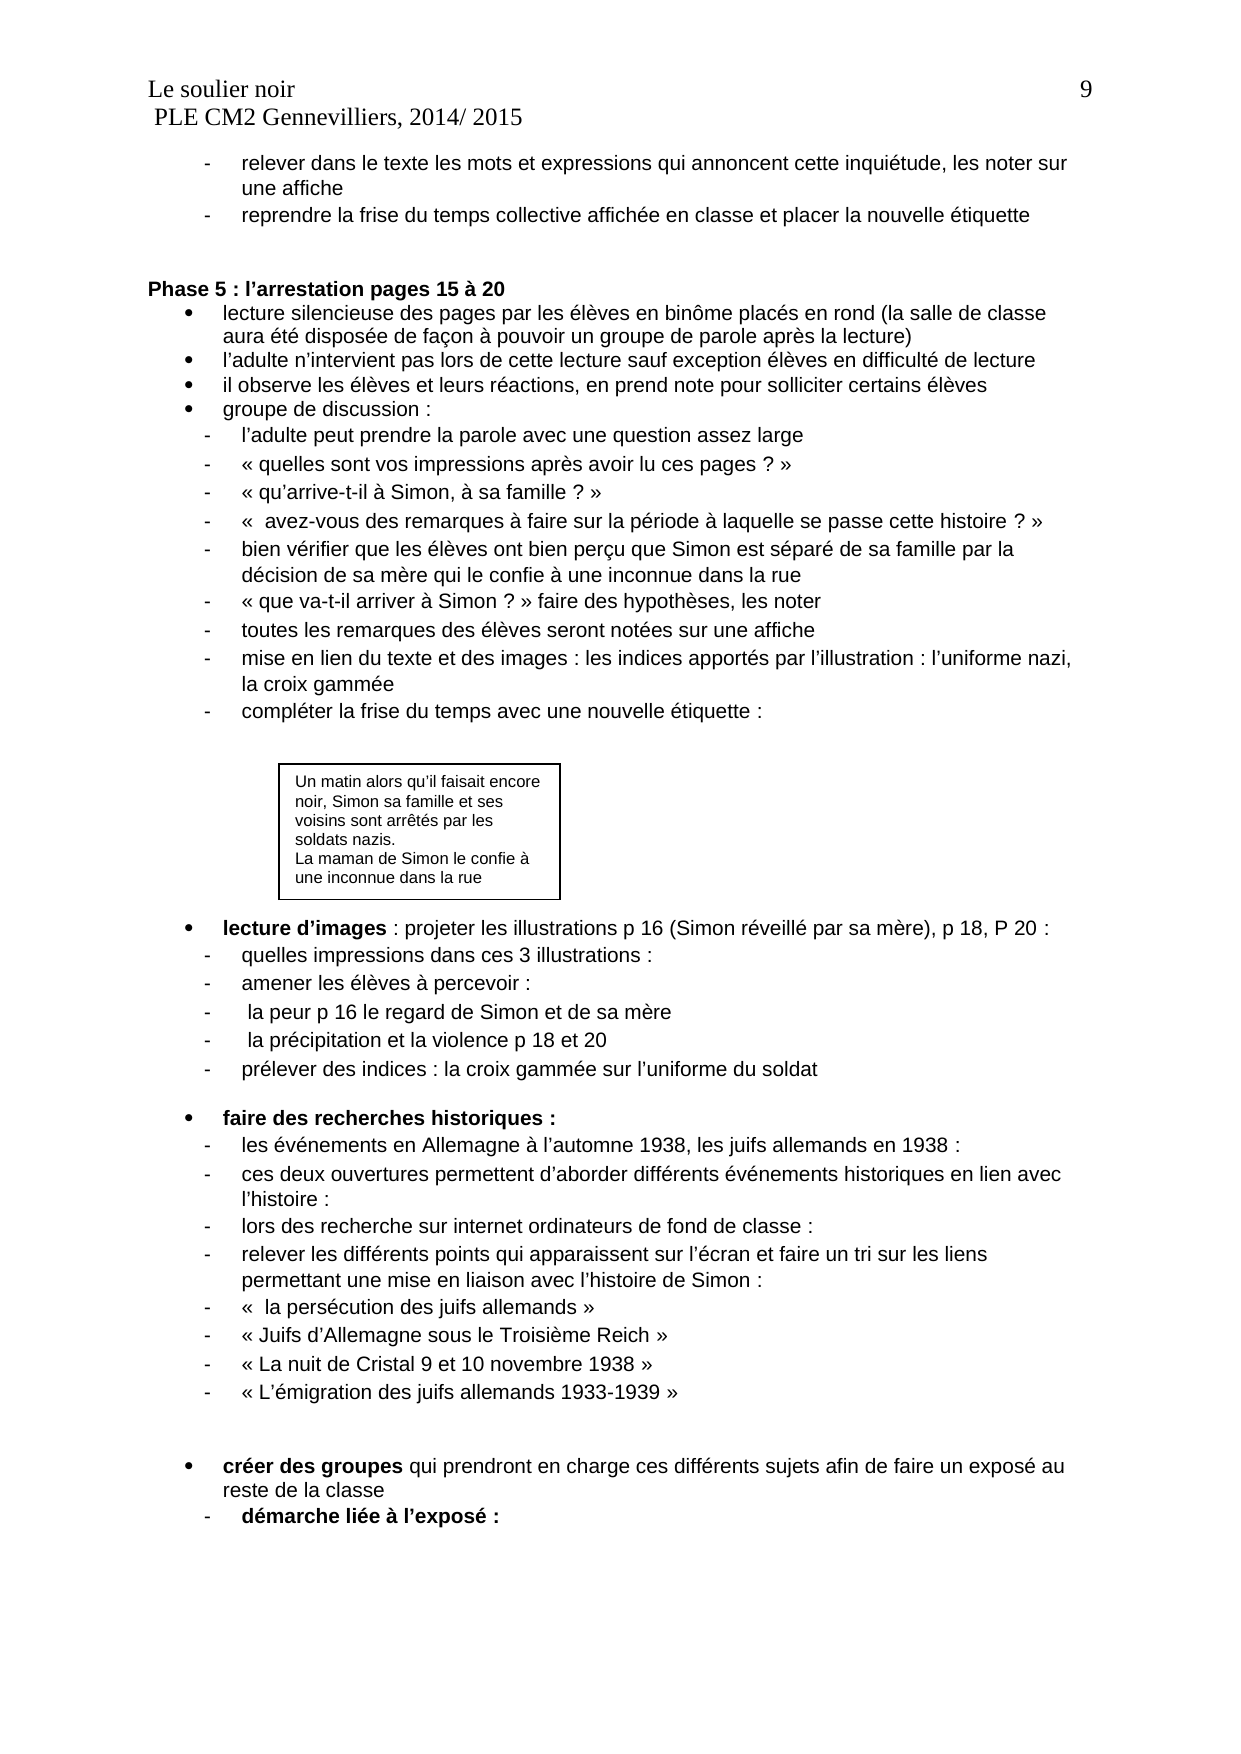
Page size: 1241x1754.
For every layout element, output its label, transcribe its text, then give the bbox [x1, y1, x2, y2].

list groupe de discussion : [185, 396, 1093, 421]
list « la persécution des juifs allemands » [204, 1292, 1093, 1320]
list les événements en Allemagne à l’automne 1938, les juifs allemands en 1938 : [204, 1130, 1093, 1159]
list « quelles sont vos impressions après avoir lu ces pages ? » [204, 449, 1093, 477]
list faire des recherches historiques : [185, 1106, 1093, 1130]
list lecture d’images : projeter les illustrations p 16 (Simon réveillé par sa mère), p 18, P 20 : [185, 916, 1093, 940]
list « La nuit de Cristal 9 et 10 novembre 1938 » [204, 1349, 1093, 1377]
list bien vérifier que les élèves ont bien perçu que Simon est séparé de sa famille par la décision de sa mère qui le confie à une inconnue dans la rue [204, 534, 1093, 587]
list lors des recherche sur internet ordinateurs de fond de classe : [204, 1211, 1093, 1239]
list relever les différents points qui apparaissent sur l’écran et faire un tri sur les liens permettant une mise en liaison avec l’histoire de Simon : [204, 1239, 1093, 1292]
text Phase 5 : l’arrestation pages 15 à 20 [148, 276, 1093, 300]
list lecture silencieuse des pages par les élèves en binôme placés en rond (la salle de classe aura été disposée de façon à pouvoir un groupe de parole après la lecture) [185, 300, 1093, 348]
list la précipitation et la violence p 18 et 20 [204, 1025, 1093, 1054]
list démarche liée à l’exposé : [204, 1502, 1093, 1530]
list « avez-vous des remarques à faire sur la période à laquelle se passe cette histoire ? » [204, 506, 1093, 534]
list quelles impressions dans ces 3 illustrations : [204, 940, 1093, 968]
list compléter la frise du temps avec une nouvelle étiquette : [204, 696, 1093, 724]
list « que va-t-il arriver à Simon ? » faire des hypothèses, les noter [204, 587, 1093, 615]
list mise en lien du texte et des images : les indices apportés par l’illustration : l’uniforme nazi, la croix gammée [204, 643, 1093, 696]
list « qu’arrive-t-il à Simon, à sa famille ? » [204, 477, 1093, 506]
list « Juifs d’Allemagne sous le Troisième Reich » [204, 1320, 1093, 1349]
list ces deux ouvertures permettent d’aborder différents événements historiques en lien avec l’histoire : [204, 1159, 1093, 1211]
list il observe les élèves et leurs réactions, en prend note pour solliciter certains élèves [185, 372, 1093, 396]
list « L’émigration des juifs allemands 1933-1939 » [204, 1377, 1093, 1406]
text Un matin alors qu’il faisait encore noir, Simon sa famille et ses voisins sont arrêtés par les soldats nazis. [295, 772, 544, 849]
list la peur p 16 le regard de Simon et de sa mère [204, 997, 1093, 1025]
list l’adulte n’intervient pas lors de cette lecture sauf exception élèves en difficulté de lecture [185, 348, 1093, 372]
list relever dans le texte les mots et expressions qui annoncent cette inquiétude, les noter sur une affiche [204, 148, 1093, 200]
text La maman de Simon le confie à une inconnue dans la rue [295, 849, 544, 887]
list créer des groupes qui prendront en charge ces différents sujets afin de faire un exposé au reste de la classe [185, 1454, 1093, 1502]
list amener les élèves à percevoir : [204, 968, 1093, 997]
list prélever des indices : la croix gammée sur l’uniforme du soldat [204, 1054, 1093, 1082]
list reprendre la frise du temps collective affichée en classe et placer la nouvelle étiquette [204, 200, 1093, 228]
list toutes les remarques des élèves seront notées sur une affiche [204, 615, 1093, 643]
list l’adulte peut prendre la parole avec une question assez large [204, 421, 1093, 449]
